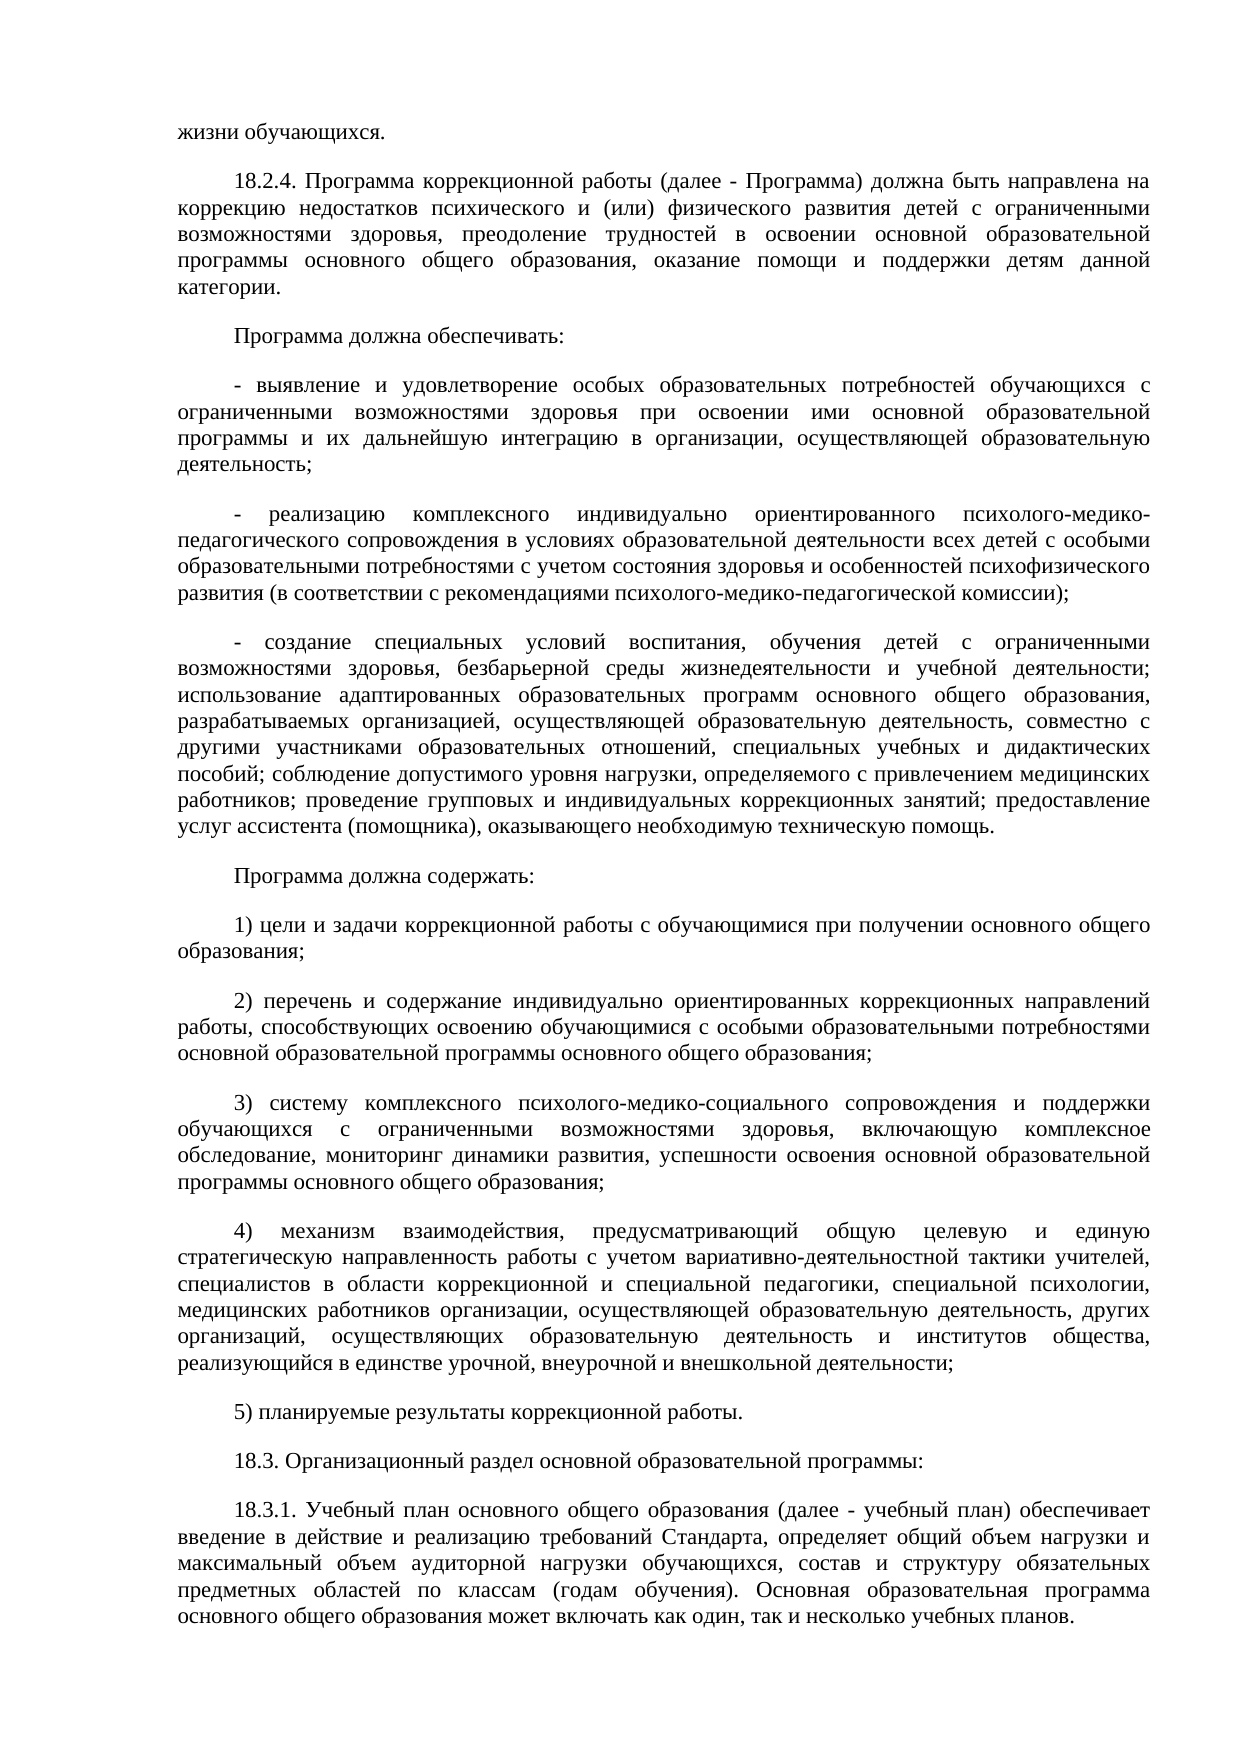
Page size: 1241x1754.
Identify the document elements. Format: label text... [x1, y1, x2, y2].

text 1) цели и задачи коррекционной работы с обучающимися при получении основного общего образования; [177, 911, 1152, 964]
text 2) перечень и содержание индивидуально ориентированных коррекционных направлений работы, способствующих освоению обучающимися с особыми образовательными потребностями основной образовательной программы основного общего образования; [177, 987, 1152, 1066]
text 18.2.4. Программа коррекционной работы (далее - Программа) должна быть направлена на коррекцию недостатков психического и (или) физического развития детей с ограниченными возможностями здоровья, преодоление трудностей в освоении основной образовательной программы основного общего образования, оказание помощи и поддержки детям данной категории. [177, 167, 1152, 299]
text Программа должна содержать: [177, 862, 1152, 888]
text - создание специальных условий воспитания, обучения детей с ограниченными возможностями здоровья, безбарьерной среды жизнедеятельности и учебной деятельности; использование адаптированных образовательных программ основного общего образования, разрабатываемых организацией, осуществляющей образовательную деятельность, совместно с другими участниками образовательных отношений, специальных учебных и дидактических пособий; соблюдение допустимого уровня нагрузки, определяемого с привлечением медицинских работников; проведение групповых и индивидуальных коррекционных занятий; предоставление услуг ассистента (помощника), оказывающего необходимую техническую помощь. [177, 628, 1152, 839]
text - реализацию комплексного индивидуально ориентированного психолого-медико-педагогического сопровождения в условиях образовательной деятельности всех детей с особыми образовательными потребностями с учетом состояния здоровья и особенностей психофизического развития (в соответствии с рекомендациями психолого-медико-педагогической комиссии); [177, 500, 1152, 605]
text - выявление и удовлетворение особых образовательных потребностей обучающихся с ограниченными возможностями здоровья при освоении ими основной образовательной программы и их дальнейшую интеграцию в организации, осуществляющей образовательную деятельность; [177, 371, 1152, 477]
text 3) систему комплексного психолого-медико-социального сопровождения и поддержки обучающихся с ограниченными возможностями здоровья, включающую комплексное обследование, мониторинг динамики развития, успешности освоения основной образовательной программы основного общего образования; [177, 1089, 1152, 1194]
text 18.3. Организационный раздел основной образовательной программы: [177, 1447, 1152, 1474]
text 5) планируемые результаты коррекционной работы. [177, 1398, 1152, 1424]
text жизни обучающихся. [177, 118, 1152, 144]
text 4) механизм взаимодействия, предусматривающий общую целевую и единую стратегическую направленность работы с учетом вариативно-деятельностной тактики учителей, специалистов в области коррекционной и специальной педагогики, специальной психологии, медицинских работников организации, осуществляющей образовательную деятельность, других организаций, осуществляющих образовательную деятельность и институтов общества, реализующийся в единстве урочной, внеурочной и внешкольной деятельности; [177, 1217, 1152, 1375]
text 18.3.1. Учебный план основного общего образования (далее - учебный план) обеспечивает введение в действие и реализацию требований Стандарта, определяет общий объем нагрузки и максимальный объем аудиторной нагрузки обучающихся, состав и структуру обязательных предметных областей по классам (годам обучения). Основная образовательная программа основного общего образования может включать как один, так и несколько учебных планов. [177, 1497, 1152, 1628]
text Программа должна обеспечивать: [177, 322, 1152, 348]
